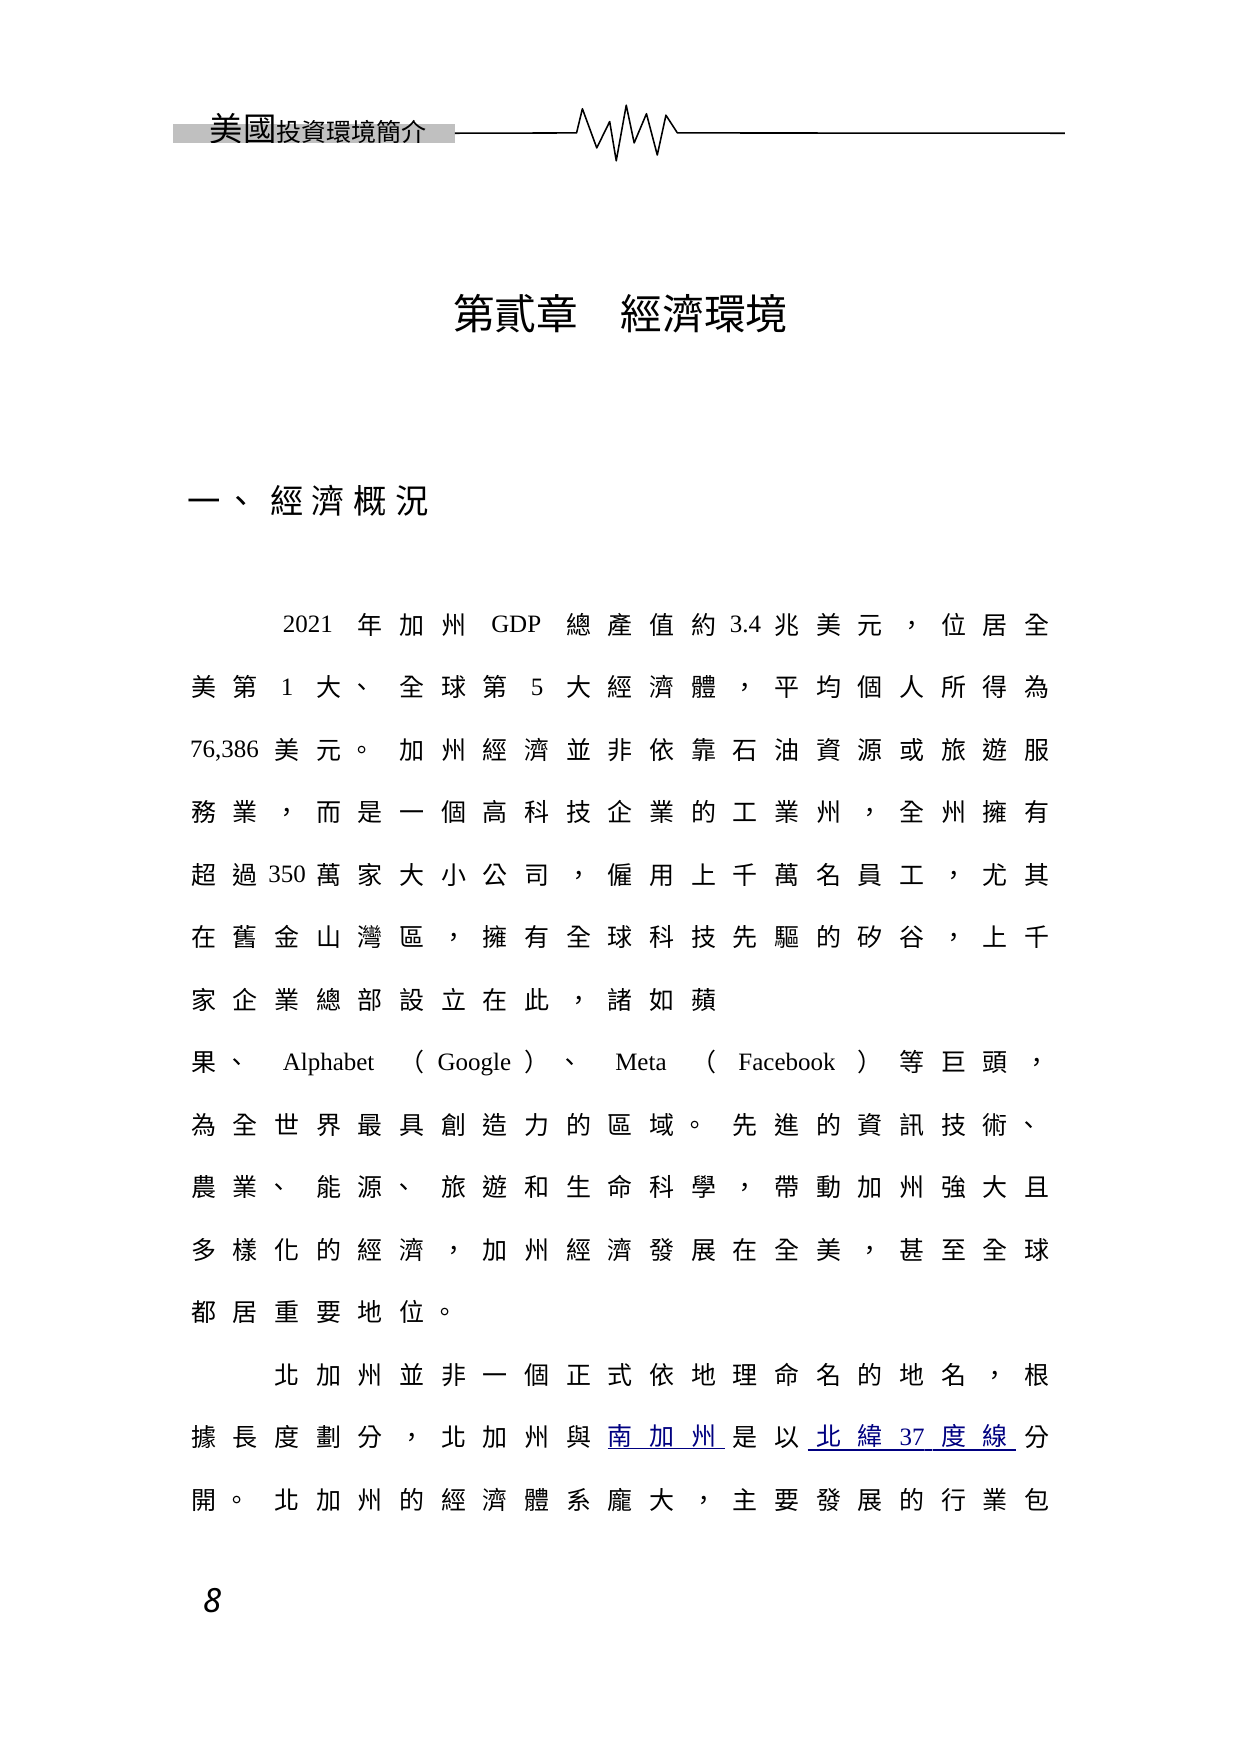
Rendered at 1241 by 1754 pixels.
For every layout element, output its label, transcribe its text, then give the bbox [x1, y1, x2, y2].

text 2021年加州GDP總產值約3.4兆美元，位居全美第1大、全球第5大經濟體，平均個人所得為76,386美元。加州經濟並非依靠石油資源或旅遊服務業，而是一個高科技企業的工業州，全州擁有超過350萬家大小公司，僱用上千萬名員工，尤其在舊金山灣區，擁有全球科技先驅的矽谷，上千家企業總部設立在此，諸如蘋果、Alphabet（Google）、Meta（Facebook）等巨頭，為全世界最具創造力的區域。先進的資訊技術、農業、能源、旅遊和生命科學，帶動加州強大且多樣化的經濟，加州經濟發展在全美，甚至全球都居重要地位。 [183, 582, 1058, 1332]
text 一、經濟概況 [183, 457, 1058, 519]
text 北加州並非一個正式依地理命名的地名，根據長度劃分，北加州與南加州是以北緯37度線分開。北加州的經濟體系龐大，主要發展的行業包 [183, 1332, 1058, 1519]
text 第貳章 經濟環境 [183, 269, 1058, 332]
